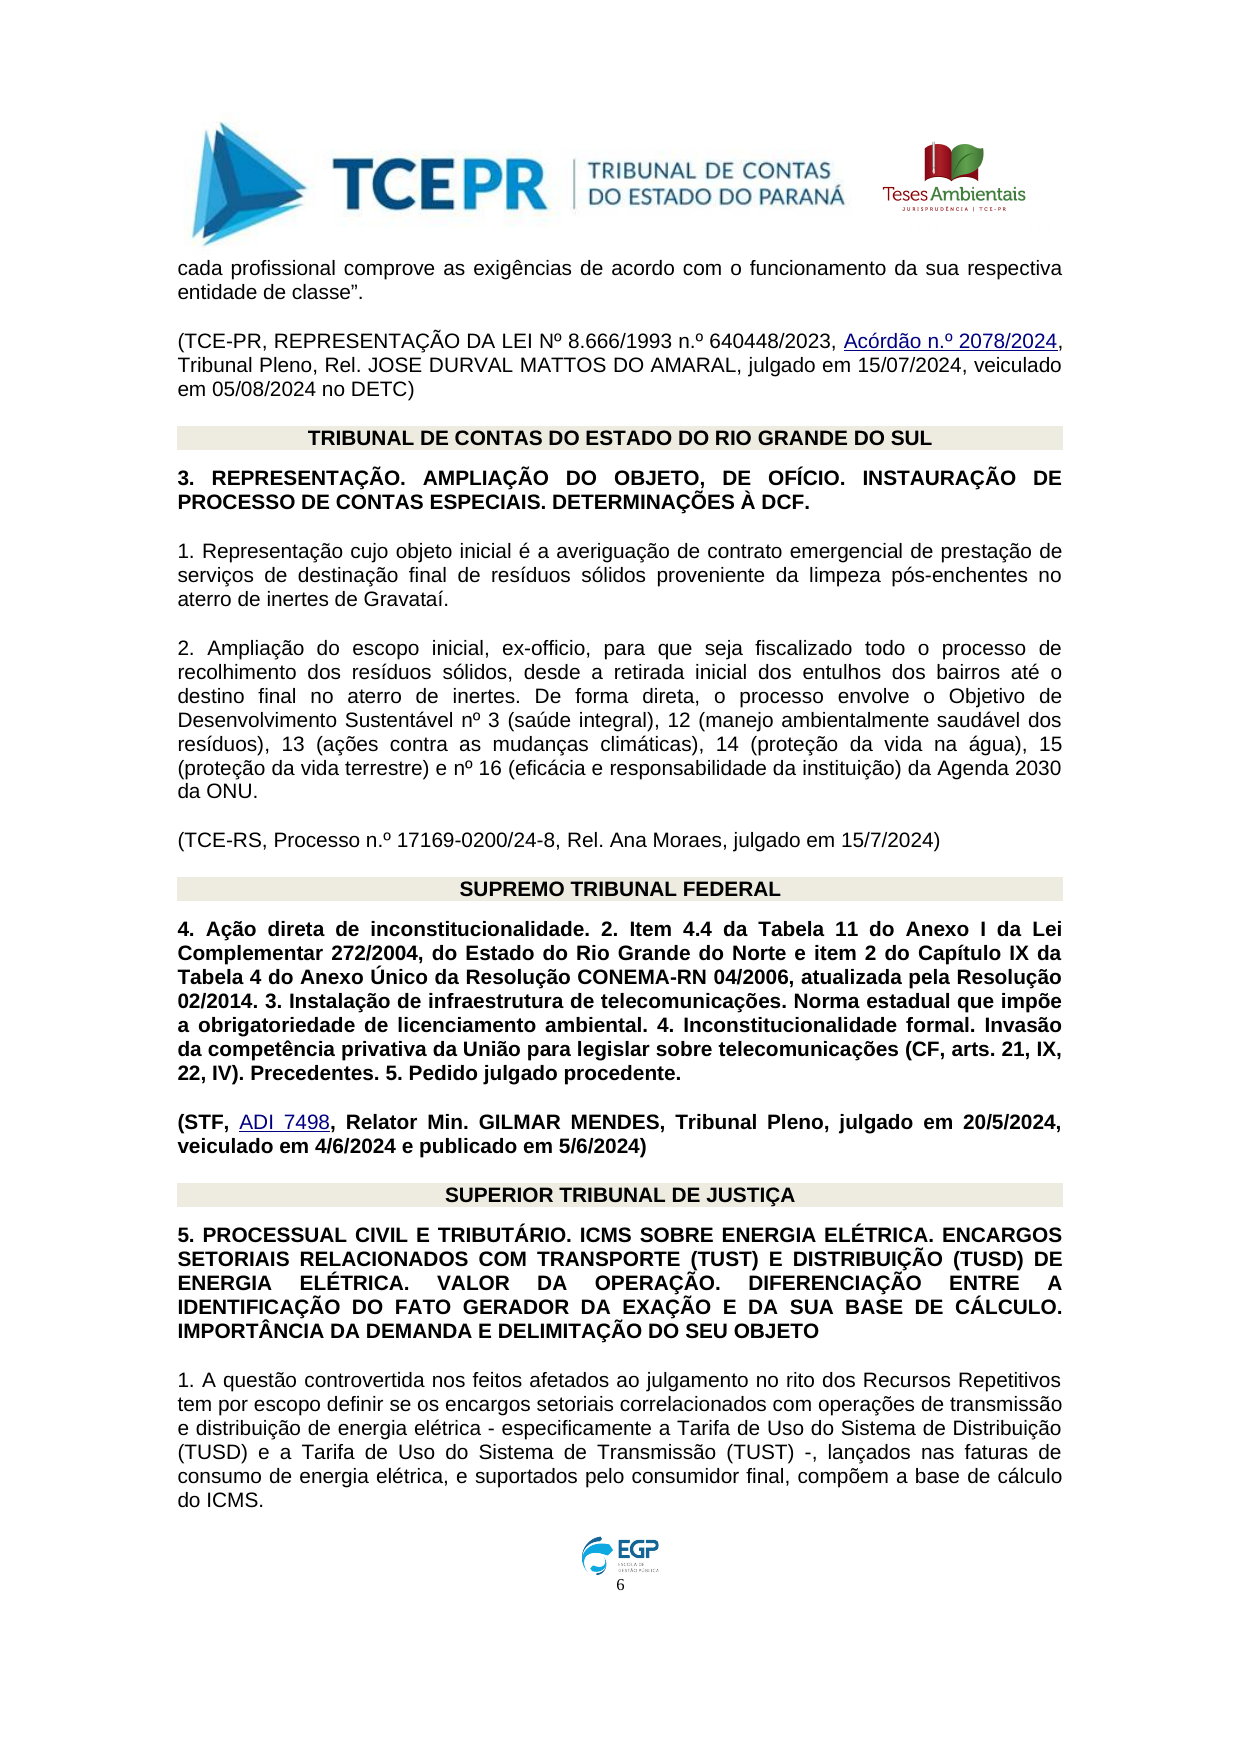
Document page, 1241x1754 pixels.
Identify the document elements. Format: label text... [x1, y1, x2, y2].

subtitle 1. Representação cujo objeto inicial é a averiguação de contrato emergencial de prestação de serviços de destinação final de resíduos sólidos proveniente da limpeza pós-enchentes no aterro de inertes de Gravataí. [177, 539, 1063, 611]
subtitle 1. A questão controvertida nos feitos afetados ao julgamento no rito dos Recursos Repetitivos tem por escopo definir se os encargos setoriais correlacionados com operações de transmissão e distribuição de energia elétrica - especificamente a Tarifa de Uso do Sistema de Distribuição (TUSD) e a Tarifa de Uso do Sistema de Transmissão (TUST) -, lançados nas faturas de consumo de energia elétrica, e suportados pelo consumidor final, compõem a base de cálculo do ICMS. [177, 1368, 1063, 1511]
text SUPREMO TRIBUNAL FEDERAL [177, 877, 1063, 901]
subtitle (STF, ADI 7498, Relator Min. GILMAR MENDES, Tribunal Pleno, julgado em 20/5/2024, veiculado em 4/6/2024 e publicado em 5/6/2024) [177, 1110, 1063, 1158]
subtitle 4. Ação direta de inconstitucionalidade. 2. Item 4.4 da Tabela 11 do Anexo I da Lei Complementar 272/2004, do Estado do Rio Grande do Norte e item 2 do Capítulo IX da Tabela 4 do Anexo Único da Resolução CONEMA-RN 04/2006, atualizada pela Resolução 02/2014. 3. Instalação de infraestrutura de telecomunicações. Norma estadual que impõe a obrigatoriedade de licenciamento ambiental. 4. Inconstitucionalidade formal. Invasão da competência privativa da União para legislar sobre telecomunicações (CF, arts. 21, IX, 22, IV). Precedentes. 5. Pedido julgado procedente. [177, 917, 1063, 1085]
text TRIBUNAL DE CONTAS DO ESTADO DO RIO GRANDE DO SUL [177, 426, 1063, 450]
subtitle (TCE-PR, REPRESENTAÇÃO DA LEI Nº 8.666/1993 n.º 640448/2023, Acórdão n.º 2078/2024, Tribunal Pleno, Rel. JOSE DURVAL MATTOS DO AMARAL, julgado em 15/07/2024, veiculado em 05/08/2024 no DETC) [177, 329, 1063, 401]
subtitle cada profissional comprove as exigências de acordo com o funcionamento da sua respectiva entidade de classe”. [177, 256, 1063, 304]
text SUPERIOR TRIBUNAL DE JUSTIÇA [177, 1183, 1063, 1207]
subtitle 2. Ampliação do escopo inicial, ex-officio, para que seja fiscalizado todo o processo de recolhimento dos resíduos sólidos, desde a retirada inicial dos entulhos dos bairros até o destino final no aterro de inertes. De forma direta, o processo envolve o Objetivo de Desenvolvimento Sustentável nº 3 (saúde integral), 12 (manejo ambientalmente saudável dos resíduos), 13 (ações contra as mudanças climáticas), 14 (proteção da vida na água), 15 (proteção da vida terrestre) e nº 16 (eficácia e responsabilidade da instituição) da Agenda 2030 da ONU. [177, 636, 1063, 803]
subtitle 3. REPRESENTAÇÃO. AMPLIAÇÃO DO OBJETO, DE OFÍCIO. INSTAURAÇÃO DE PROCESSO DE CONTAS ESPECIAIS. DETERMINAÇÕES À DCF. [177, 466, 1063, 514]
text (TCE-RS, Processo n.º 17169-0200/24-8, Rel. Ana Moraes, julgado em 15/7/2024) [177, 828, 1063, 852]
subtitle 5. PROCESSUAL CIVIL E TRIBUTÁRIO. ICMS SOBRE ENERGIA ELÉTRICA. ENCARGOS SETORIAIS RELACIONADOS COM TRANSPORTE (TUST) E DISTRIBUIÇÃO (TUSD) DE ENERGIA ELÉTRICA. VALOR DA OPERAÇÃO. DIFERENCIAÇÃO ENTRE A IDENTIFICAÇÃO DO FATO GERADOR DA EXAÇÃO E DA SUA BASE DE CÁLCULO. IMPORTÂNCIA DA DEMANDA E DELIMITAÇÃO DO SEU OBJETO [177, 1223, 1063, 1343]
